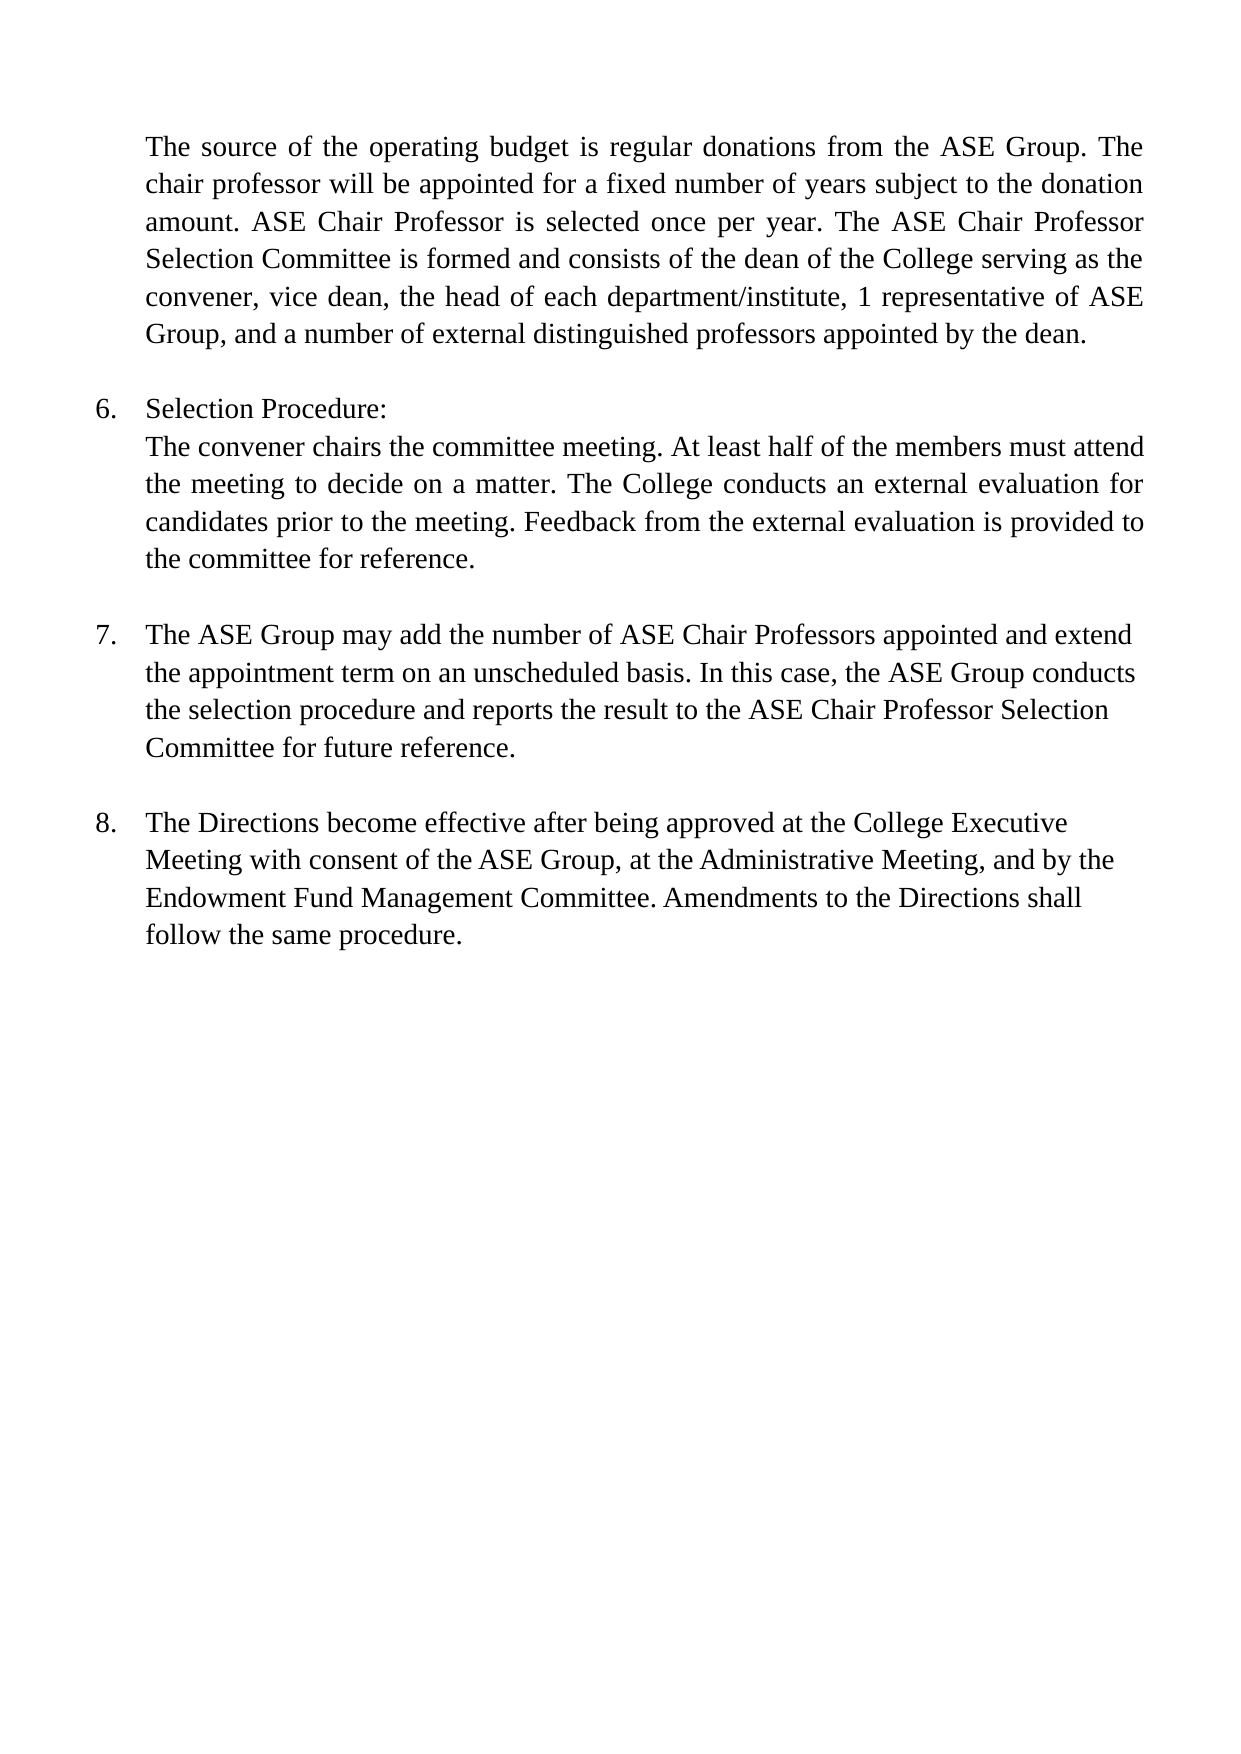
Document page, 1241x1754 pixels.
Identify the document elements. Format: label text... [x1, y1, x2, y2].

list The source of the operating budget is regular donations from the ASE Group. The chair professor will be appointed for a fixed number of years subject to the donation amount. ASE Chair Professor is selected once per year. The ASE Chair Professor Selection Committee is formed and consists of the dean of the College serving as the convener, vice dean, the head of each department/institute, 1 representative of ASE Group, and a number of external distinguished professors appointed by the dean. [145, 127, 1145, 352]
list The Directions become effective after being approved at the College Executive Meeting with consent of the ASE Group, at the Administrative Meeting, and by the Endowment Fund Management Committee. Amendments to the Directions shall follow the same procedure. [95, 802, 1145, 952]
list The ASE Group may add the number of ASE Chair Professors appointed and extend the appointment term on an unscheduled basis. In this case, the ASE Group conducts the selection procedure and reports the result to the ASE Chair Professor Selection Committee for future reference. [95, 614, 1145, 764]
list Selection Procedure: [95, 389, 1145, 427]
list The convener chairs the committee meeting. At least half of the members must attend the meeting to decide on a matter. The College conducts an external evaluation for candidates prior to the meeting. Feedback from the external evaluation is provided to the committee for reference. [145, 427, 1145, 577]
